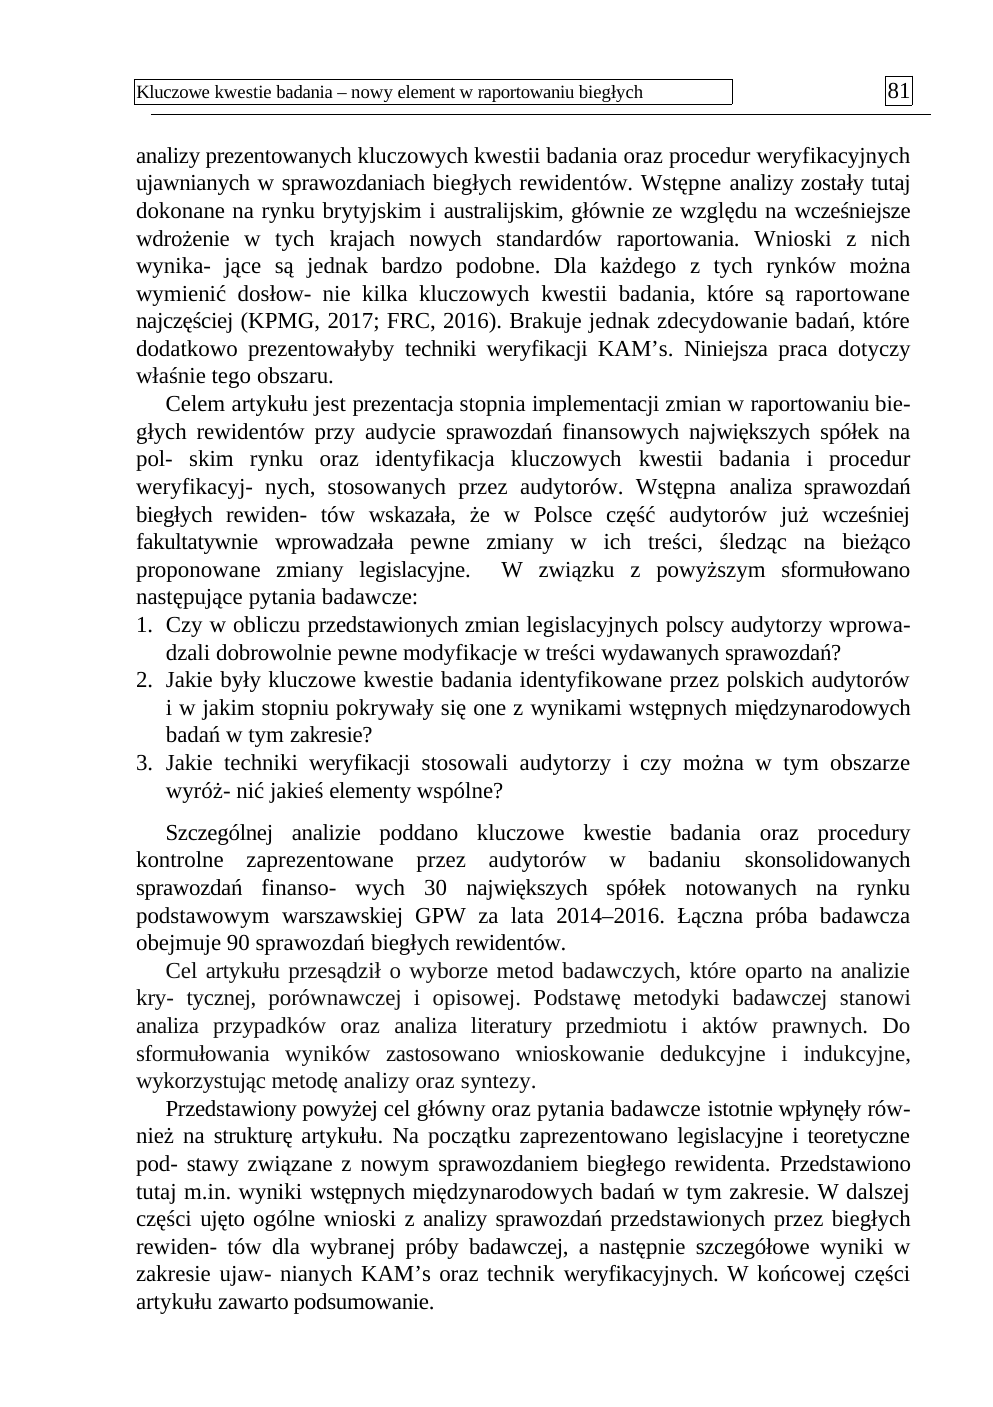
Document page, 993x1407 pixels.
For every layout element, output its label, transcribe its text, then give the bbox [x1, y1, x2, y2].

list Czy w obliczu przedstawionych zmian legislacyjnych polscy audytorzy wprowa- dzali dobrowolnie pewne modyfikacje w treści wydawanych sprawozdań? [136, 611, 911, 665]
text analizy prezentowanych kluczowych kwestii badania oraz procedur weryfikacyjnych ujawnianych w sprawozdaniach biegłych rewidentów. Wstępne analizy zostały tutaj dokonane na rynku brytyjskim i australijskim, głównie ze względu na wcześniejsze wdrożenie w tych krajach nowych standardów raportowania. Wnioski z nich wynika- jące są jednak bardzo podobne. Dla każdego z tych rynków można wymienić dosłow- nie kilka kluczowych kwestii badania, które są raportowane najczęściej (KPMG, 2017; FRC, 2016). Brakuje jednak zdecydowanie badań, które dodatkowo prezentowałyby techniki weryfikacji KAM’s. Niniejsza praca dotyczy właśnie tego obszaru. [136, 142, 911, 389]
text Cel artykułu przesądził o wyborze metod badawczych, które oparto na analizie kry- tycznej, porównawczej i opisowej. Podstawę metodyki badawczej stanowi analiza przypadków oraz analiza literatury przedmiotu i aktów prawnych. Do sformułowania wyników zastosowano wnioskowanie dedukcyjne i indukcyjne, wykorzystując metodę analizy oraz syntezy. [136, 957, 911, 1094]
text Celem artykułu jest prezentacja stopnia implementacji zmian w raportowaniu bie- głych rewidentów przy audycie sprawozdań finansowych największych spółek na pol- skim rynku oraz identyfikacja kluczowych kwestii badania i procedur weryfikacyj- nych, stosowanych przez audytorów. Wstępna analiza sprawozdań biegłych rewiden- tów wskazała, że w Polsce część audytorów już wcześniej fakultatywnie wprowadzała pewne zmiany w ich treści, śledząc na bieżąco proponowane zmiany legislacyjne. W związku z powyższym sformułowano następujące pytania badawcze: [136, 390, 911, 610]
text Przedstawiony powyżej cel główny oraz pytania badawcze istotnie wpłynęły rów- nież na strukturę artykułu. Na początku zaprezentowano legislacyjne i teoretyczne pod- stawy związane z nowym sprawozdaniem biegłego rewidenta. Przedstawiono tutaj m.in. wyniki wstępnych międzynarodowych badań w tym zakresie. W dalszej części ujęto ogólne wnioski z analizy sprawozdań przedstawionych przez biegłych rewiden- tów dla wybranej próby badawczej, a następnie szczegółowe wyniki w zakresie ujaw- nianych KAM’s oraz technik weryfikacyjnych. W końcowej części artykułu zawarto podsumowanie. [136, 1095, 911, 1314]
list Jakie były kluczowe kwestie badania identyfikowane przez polskich audytorów i w jakim stopniu pokrywały się one z wynikami wstępnych międzynarodowych badań w tym zakresie? [136, 666, 911, 748]
list Jakie techniki weryfikacji stosowali audytorzy i czy można w tym obszarze wyróż- nić jakieś elementy wspólne? [136, 749, 911, 803]
text Szczególnej analizie poddano kluczowe kwestie badania oraz procedury kontrolne zaprezentowane przez audytorów w badaniu skonsolidowanych sprawozdań finanso- wych 30 największych spółek notowanych na rynku podstawowym warszawskiej GPW za lata 2014–2016. Łączna próba badawcza obejmuje 90 sprawozdań biegłych rewidentów. [136, 819, 911, 956]
